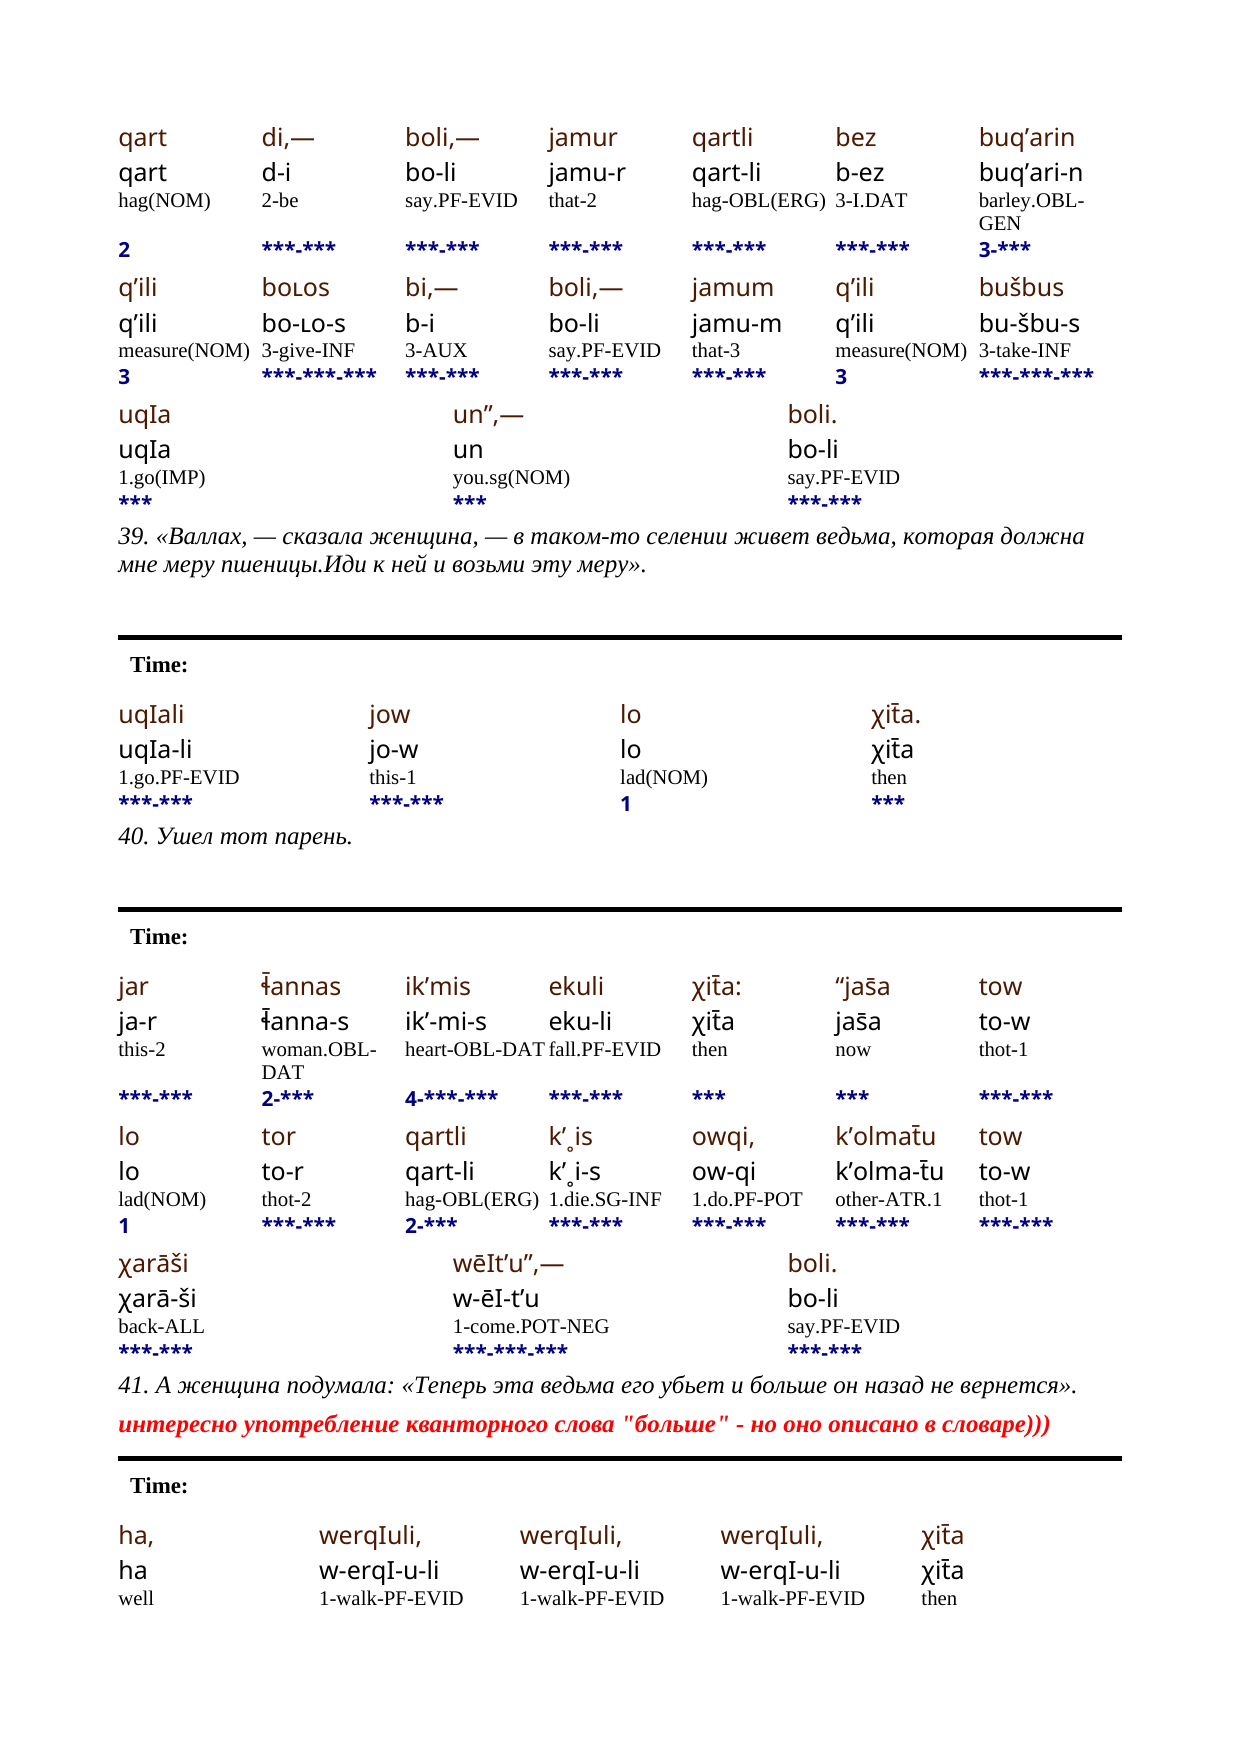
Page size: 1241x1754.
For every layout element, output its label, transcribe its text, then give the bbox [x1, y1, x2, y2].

table_cell b-i [405, 304, 548, 339]
table_header boli,— [405, 118, 548, 153]
table_cell ***-***-*** [261, 362, 405, 391]
table_cell 3-take-INF [979, 339, 1122, 362]
table_header χarāši [118, 1244, 453, 1279]
table_cell say.PF-EVID [787, 1315, 1122, 1338]
table_cell bo-ʟo-s [261, 304, 405, 339]
table_cell fall.PF-EVID [548, 1038, 692, 1084]
table_cell ***-*** [261, 235, 405, 264]
table_cell heart-OBL-DAT [405, 1038, 548, 1084]
table_cell thot-2 [261, 1188, 405, 1211]
table_cell 3 [835, 362, 978, 391]
table_header tow [979, 967, 1122, 1002]
table_cell ja-r [118, 1002, 261, 1038]
table_cell *** [692, 1084, 835, 1112]
table_cell 1.do.PF-POT [692, 1188, 835, 1211]
table_header werqӀuli, [720, 1516, 921, 1551]
table_cell that-2 [548, 189, 692, 235]
table_header χit̄a [921, 1516, 1122, 1551]
table_cell thot-1 [979, 1038, 1122, 1084]
table_header werqӀuli, [520, 1516, 720, 1551]
table_cell *** [835, 1084, 978, 1112]
table_cell ***-*** [548, 235, 692, 264]
table_cell lad(NOM) [620, 766, 871, 789]
table_cell ***-*** [548, 1084, 692, 1112]
table_cell 3-*** [979, 235, 1122, 264]
table_header lo [620, 695, 871, 730]
table_cell ***-***-*** [453, 1338, 787, 1366]
table_cell then [871, 766, 1122, 789]
table_cell measure(NOM) [118, 339, 261, 362]
table_cell 2-*** [405, 1211, 548, 1239]
table_header ikʼmis [405, 967, 548, 1002]
table_cell χarā-ši [118, 1279, 453, 1315]
table_cell ***-*** [548, 362, 692, 391]
table_cell 1-come.POT-NEG [453, 1315, 787, 1338]
table_cell 1 [620, 789, 871, 817]
table_cell ***-*** [979, 1211, 1122, 1239]
table_cell ***-*** [835, 235, 978, 264]
table_header owqi, [692, 1117, 835, 1152]
table_cell bo-li [405, 154, 548, 189]
table_header χit̄a: [692, 967, 835, 1002]
table_cell lo [118, 1153, 261, 1188]
table_cell 1-walk-PF-EVID [319, 1587, 519, 1610]
text Time: [118, 1461, 1122, 1510]
table_cell say.PF-EVID [787, 466, 1122, 489]
table_cell to-w [979, 1002, 1122, 1038]
table_header boli,— [548, 268, 692, 304]
table_header “jas̄a [835, 967, 978, 1002]
table_header jamum [692, 268, 835, 304]
table_header tor [261, 1117, 405, 1152]
table_cell kʼ˳i-s [548, 1153, 692, 1188]
table_cell 1 [118, 1211, 261, 1239]
table_cell 3-give-INF [261, 339, 405, 362]
table_cell lad(NOM) [118, 1188, 261, 1211]
table_cell back-ALL [118, 1315, 453, 1338]
table_cell *** [871, 789, 1122, 817]
table_header boli. [787, 1244, 1122, 1279]
table_cell ***-***-*** [979, 362, 1122, 391]
table_cell ***-*** [787, 1338, 1122, 1366]
text 40. Ушел тот парень. [118, 822, 1122, 849]
table_header jamur [548, 118, 692, 153]
table_header qʼili [835, 268, 978, 304]
table_header ha, [118, 1516, 319, 1551]
table_cell χit̄a [871, 730, 1122, 766]
table_cell uqӀa [118, 431, 453, 466]
table_cell ***-*** [835, 1211, 978, 1239]
table_header bez [835, 118, 978, 153]
table_cell 1.go.PF-EVID [118, 766, 369, 789]
table_cell bo-li [787, 431, 1122, 466]
table_cell 4-***-*** [405, 1084, 548, 1112]
table_cell jamu-r [548, 154, 692, 189]
table_cell χit̄a [692, 1002, 835, 1038]
table_header qʼili [118, 268, 261, 304]
text 41. А женщина подумала: «Теперь эта ведьма его убьет и больше он назад не вернется». [118, 1371, 1122, 1399]
table_cell ***-*** [405, 235, 548, 264]
table_cell ***-*** [118, 1084, 261, 1112]
table_cell 2 [118, 235, 261, 264]
table_header jar [118, 967, 261, 1002]
table_cell ***-*** [118, 789, 369, 817]
table_cell well [118, 1587, 319, 1610]
table_cell say.PF-EVID [548, 339, 692, 362]
table_header boli. [787, 395, 1122, 431]
table_cell ***-*** [692, 235, 835, 264]
table_cell *** [453, 489, 787, 518]
table_cell then [692, 1038, 835, 1084]
table_cell other-ATR.1 [835, 1188, 978, 1211]
table_cell barley.OBL-GEN [979, 189, 1122, 235]
table_cell woman.OBL-DAT [261, 1038, 405, 1084]
table_cell kʼolma-t̄u [835, 1153, 978, 1188]
table_cell jamu-m [692, 304, 835, 339]
table_cell ***-*** [405, 362, 548, 391]
table_cell lo [620, 730, 871, 766]
table_header uqӀali [118, 695, 369, 730]
table_cell ɬ̄anna-s [261, 1002, 405, 1038]
table_cell say.PF-EVID [405, 189, 548, 235]
table_cell uqӀa-li [118, 730, 369, 766]
table_cell 3 [118, 362, 261, 391]
table_cell ow-qi [692, 1153, 835, 1188]
table_cell ***-*** [261, 1211, 405, 1239]
table_cell ***-*** [369, 789, 620, 817]
table_header un”,— [453, 395, 787, 431]
table_cell qʼili [118, 304, 261, 339]
table_cell jo-w [369, 730, 620, 766]
text Time: [118, 640, 1122, 689]
table_cell hag-OBL(ERG) [405, 1188, 548, 1211]
table_cell 1-walk-PF-EVID [520, 1587, 720, 1610]
table_cell b-ez [835, 154, 978, 189]
table_cell bu-šbu-s [979, 304, 1122, 339]
table_header kʼ˳is [548, 1117, 692, 1152]
text Time: [118, 912, 1122, 961]
table_cell w-erqӀ-u-li [720, 1551, 921, 1587]
table_cell this-2 [118, 1038, 261, 1084]
table_header uqӀa [118, 395, 453, 431]
table_header buqʼarin [979, 118, 1122, 153]
table_header qart [118, 118, 261, 153]
table_cell 1.go(IMP) [118, 466, 453, 489]
table_cell ***-*** [787, 489, 1122, 518]
table_header χit̄a. [871, 695, 1122, 730]
table_cell ***-*** [692, 1211, 835, 1239]
table_cell bo-li [787, 1279, 1122, 1315]
table_cell ***-*** [692, 362, 835, 391]
table_header jow [369, 695, 620, 730]
table_cell w-erqӀ-u-li [319, 1551, 519, 1587]
table_header ɬ̄annas [261, 967, 405, 1002]
table_cell now [835, 1038, 978, 1084]
table_header tow [979, 1117, 1122, 1152]
table_cell qart [118, 154, 261, 189]
table_cell *** [118, 489, 453, 518]
table_cell bo-li [548, 304, 692, 339]
table_header ekuli [548, 967, 692, 1002]
table_cell eku-li [548, 1002, 692, 1038]
table_header bušbus [979, 268, 1122, 304]
table_header wēӀtʼu”,— [453, 1244, 787, 1279]
table_cell qʼili [835, 304, 978, 339]
table_cell 1-walk-PF-EVID [720, 1587, 921, 1610]
table_cell then [921, 1587, 1122, 1610]
table_cell to-r [261, 1153, 405, 1188]
table_header qartli [692, 118, 835, 153]
table_cell ***-*** [118, 1338, 453, 1366]
table_cell 2-be [261, 189, 405, 235]
table_header boʟos [261, 268, 405, 304]
table_cell to-w [979, 1153, 1122, 1188]
table_header lo [118, 1117, 261, 1152]
table_cell buqʼari-n [979, 154, 1122, 189]
table_cell 1.die.SG-INF [548, 1188, 692, 1211]
table_header kʼolmat̄u [835, 1117, 978, 1152]
table_cell measure(NOM) [835, 339, 978, 362]
table_cell w-ēӀ-tʼu [453, 1279, 787, 1315]
table_cell un [453, 431, 787, 466]
table_cell you.sg(NOM) [453, 466, 787, 489]
table_cell d-i [261, 154, 405, 189]
table_cell ***-*** [979, 1084, 1122, 1112]
table_cell ha [118, 1551, 319, 1587]
table_cell 3-I.DAT [835, 189, 978, 235]
table_header di,— [261, 118, 405, 153]
table_cell this-1 [369, 766, 620, 789]
table_cell jas̄a [835, 1002, 978, 1038]
table_header qartli [405, 1117, 548, 1152]
table_cell that-3 [692, 339, 835, 362]
table_cell ikʼ-mi-s [405, 1002, 548, 1038]
table_cell 2-*** [261, 1084, 405, 1112]
table_cell hag-OBL(ERG) [692, 189, 835, 235]
table_cell χit̄a [921, 1551, 1122, 1587]
table_cell 3-AUX [405, 339, 548, 362]
table_cell w-erqӀ-u-li [520, 1551, 720, 1587]
table_header werqӀuli, [319, 1516, 519, 1551]
table_cell qart-li [405, 1153, 548, 1188]
table_cell thot-1 [979, 1188, 1122, 1211]
table_header bi,— [405, 268, 548, 304]
text 39. «Валлах, — сказала женщина, — в таком-то селении живет ведьма, которая должна мне меру пшеницы.Иди к ней и возьми эту меру». [118, 522, 1122, 578]
table_cell hag(NOM) [118, 189, 261, 235]
text интересно употребление кванторного слова "больше" - но оно описано в словаре))) [118, 1410, 1122, 1438]
table_cell qart-li [692, 154, 835, 189]
table_cell ***-*** [548, 1211, 692, 1239]
